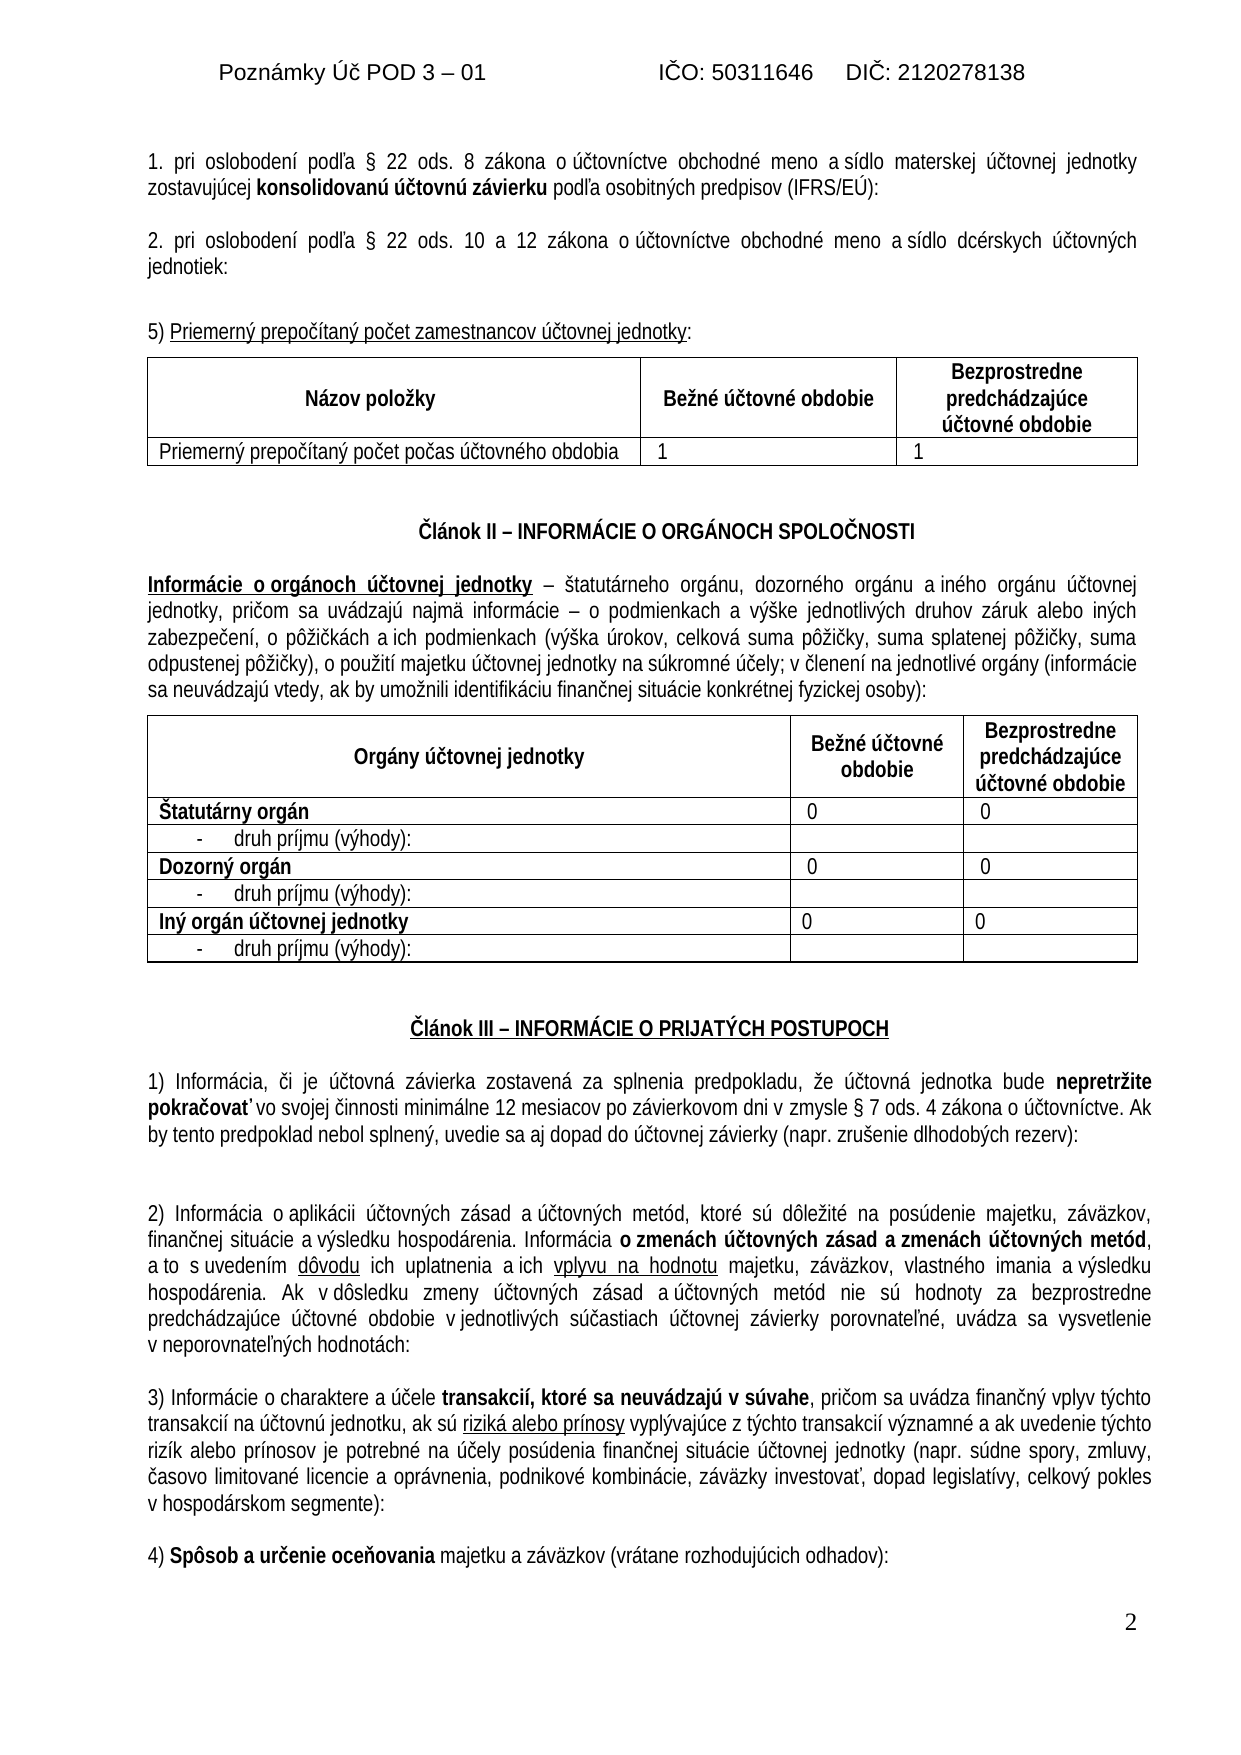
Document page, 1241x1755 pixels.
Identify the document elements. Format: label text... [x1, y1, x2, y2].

table_cell 1 [897, 438, 1137, 464]
text 2) Informácia o aplikácii účtovných zásad a účtovných metód, ktoré sú dôležité na posúdenie majetku, záväzkov, finančnej situácie a výsledku hospodárenia. Informácia o zmenách účtovných zásad a zmenách účtovných metód, a to s uvedením dôvodu ich uplatnenia a ich vplyvu na hodnotu majetku, záväzkov, vlastného imania a výsledku hospodárenia. Ak v dôsledku zmeny účtovných zásad a účtovných metód nie sú hodnoty za bezprostredne predchádzajúce účtovné obdobie v jednotlivých súčastiach účtovnej závierky porovnateľné, uvádza sa vysvetlenie v neporovnateľných hodnotách: [148, 1199, 1152, 1358]
table_cell [791, 880, 963, 907]
table_header Bežné účtovné obdobie [641, 358, 896, 437]
table_header Bezprostredne predchádzajúce účtovné obdobie [964, 716, 1137, 797]
table_cell [791, 825, 963, 852]
table_cell 0 [964, 798, 1137, 824]
table_cell Štatutárny orgán [148, 798, 790, 824]
table_header Názov položky [148, 358, 640, 437]
text 1) Informácia, či je účtovná závierka zostavená za splnenia predpokladu, že účtovná jednotka bude nepretržite pokračovať vo svojej činnosti minimálne 12 mesiacov po závierkovom dni v zmysle § 7 ods. 4 zákona o účtovníctve. Ak by tento predpoklad nebol splnený, uvedie sa aj dopad do účtovnej závierky (napr. zrušenie dlhodobých rezerv): [148, 1068, 1152, 1147]
table_cell 0 [791, 853, 963, 879]
table_cell 0 [791, 798, 963, 824]
table_cell Iný orgán účtovnej jednotky [148, 908, 790, 934]
table_header Bezprostredne predchádzajúce účtovné obdobie [897, 358, 1137, 437]
table_cell druh príjmu (výhody): [148, 825, 790, 852]
text 4) Spôsob a určenie oceňovania majetku a záväzkov (vrátane rozhodujúcich odhadov): [148, 1542, 1152, 1568]
table_cell Priemerný prepočítaný počet počas účtovného obdobia [148, 438, 640, 464]
table_cell Dozorný orgán [148, 853, 790, 879]
table_cell [964, 935, 1137, 961]
text Článok III – INFORMÁCIE O PRIJATÝCH POSTUPOCH [148, 1015, 1152, 1041]
text Informácie o orgánoch účtovnej jednotky – štatutárneho orgánu, dozorného orgánu a iného orgánu účtovnej jednotky, pričom sa uvádzajú najmä informácie – o podmienkach a výške jednotlivých druhov záruk alebo iných zabezpečení, o pôžičkách a ich podmienkach (výška úrokov, celková suma pôžičky, suma splatenej pôžičky, suma odpustenej pôžičky), o použití majetku účtovnej jednotky na súkromné účely; v členení na jednotlivé orgány (informácie sa neuvádzajú vtedy, ak by umožnili identifikáciu finančnej situácie konkrétnej fyzickej osoby): [148, 571, 1137, 703]
text 5) Priemerný prepočítaný počet zamestnancov účtovnej jednotky: [148, 318, 1137, 344]
text 1. pri oslobodení podľa § 22 ods. 8 zákona o účtovníctve obchodné meno a sídlo materskej účtovnej jednotky zostavujúcej konsolidovanú účtovnú závierku podľa osobitných predpisov (IFRS/EÚ): [148, 148, 1137, 200]
table_cell [791, 935, 963, 961]
table_cell 0 [791, 908, 963, 934]
table_cell [964, 825, 1137, 852]
table_cell 0 [964, 853, 1137, 879]
table_cell 0 [964, 908, 1137, 934]
table_cell [964, 880, 1137, 907]
table_header Bežné účtovné obdobie [791, 716, 963, 797]
text 3) Informácie o charaktere a účele transakcií, ktoré sa neuvádzajú v súvahe, pričom sa uvádza finančný vplyv týchto transakcií na účtovnú jednotku, ak sú riziká alebo prínosy vyplývajúce z týchto transakcií významné a ak uvedenie týchto rizík alebo prínosov je potrebné na účely posúdenia finančnej situácie účtovnej jednotky (napr. súdne spory, zmluvy, časovo limitované licencie a oprávnenia, podnikové kombinácie, záväzky investovať, dopad legislatívy, celkový pokles v hospodárskom segmente): [148, 1384, 1152, 1516]
table_cell druh príjmu (výhody): [148, 935, 790, 961]
table_cell 1 [641, 438, 896, 464]
table_header Orgány účtovnej jednotky [148, 716, 790, 797]
text 2. pri oslobodení podľa § 22 ods. 10 a 12 zákona o účtovníctve obchodné meno a sídlo dcérskych účtovných jednotiek: [148, 227, 1137, 279]
text Článok II – INFORMÁCIE O ORGÁNOCH SPOLOČNOSTI [148, 518, 1186, 545]
table_cell druh príjmu (výhody): [148, 880, 790, 907]
